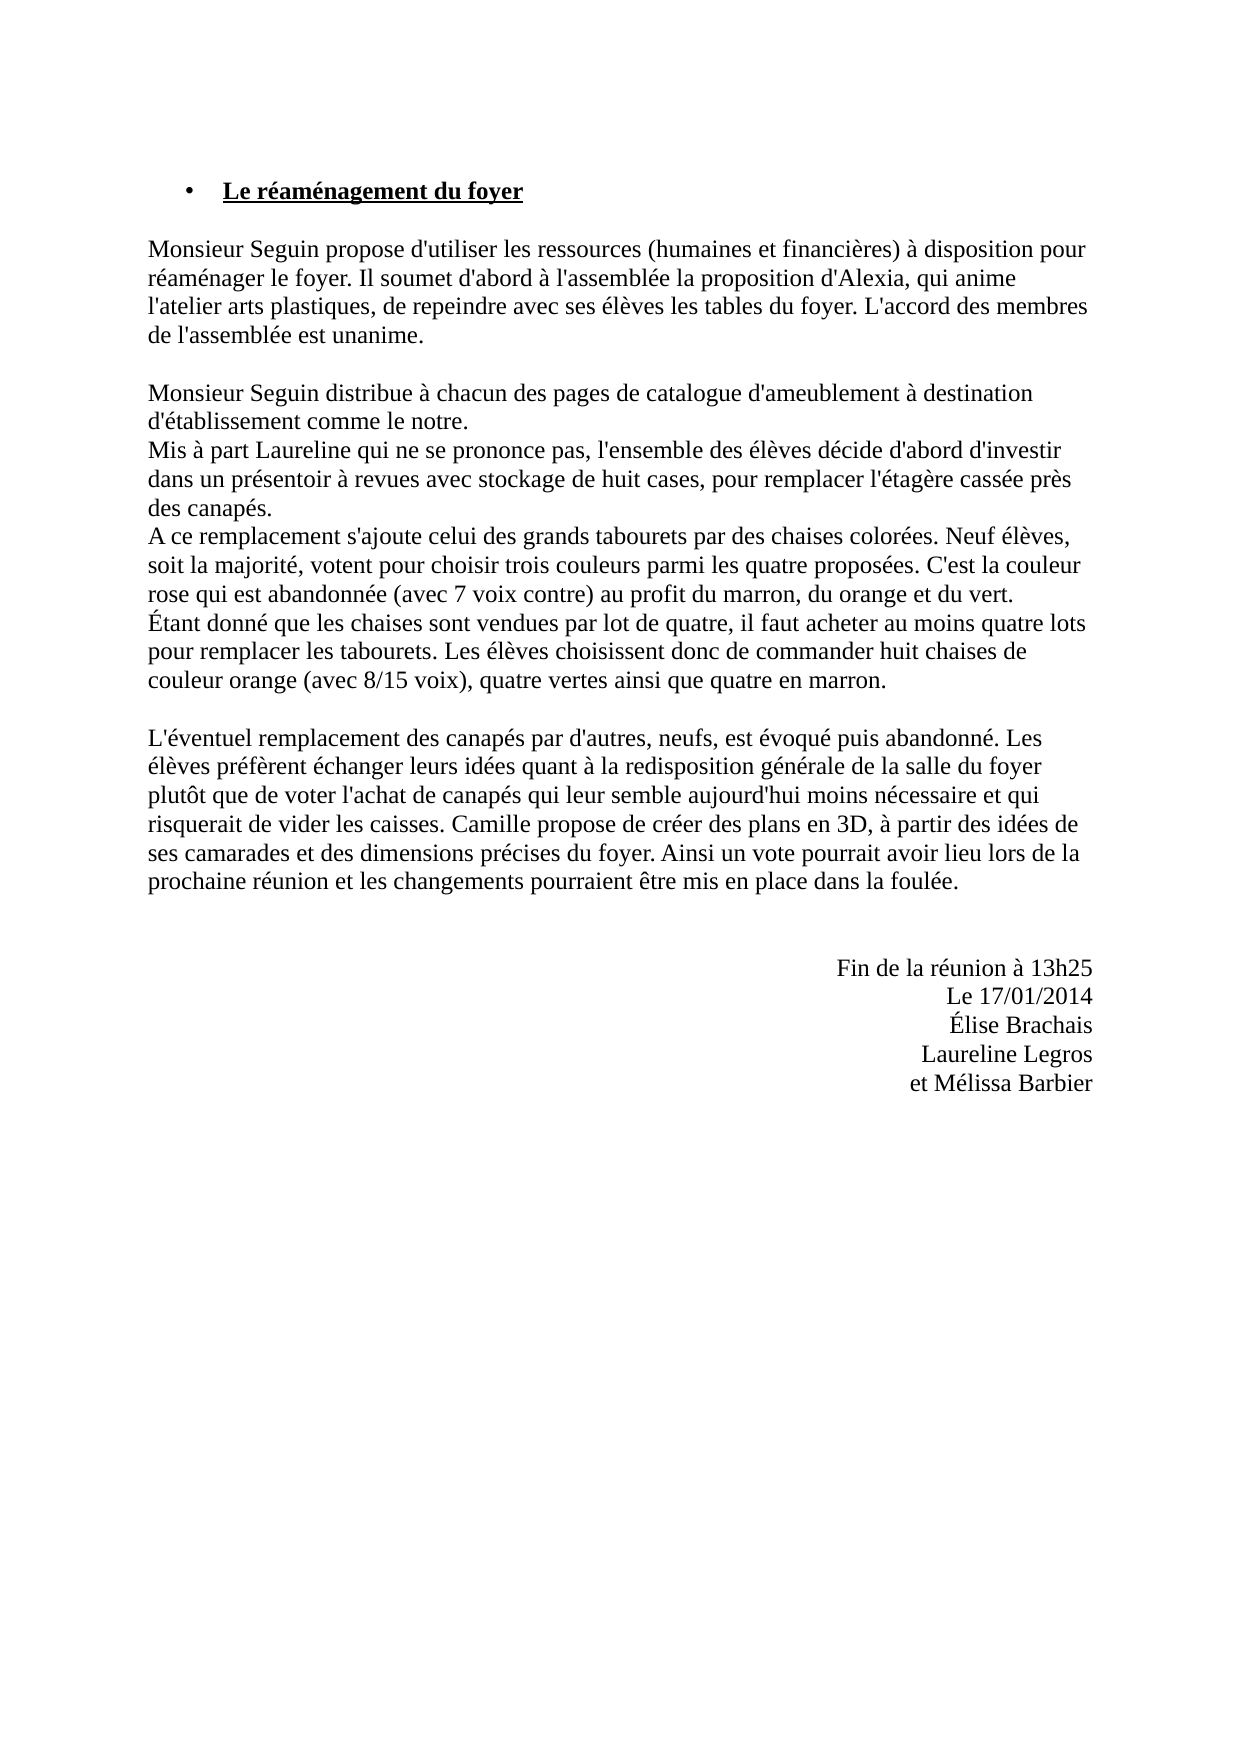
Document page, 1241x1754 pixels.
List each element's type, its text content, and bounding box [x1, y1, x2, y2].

list Mis à part Laureline qui ne se prononce pas, l'ensemble des élèves décide d'abord d'investir dans un présentoir à revues avec stockage de huit cases, pour remplacer l'étagère cassée près des canapés. [148, 435, 1093, 521]
list et Mélissa Barbier [148, 1068, 1093, 1096]
list L'éventuel remplacement des canapés par d'autres, neufs, est évoqué puis abandonné. Les élèves préfèrent échanger leurs idées quant à la redisposition générale de la salle du foyer plutôt que de voter l'achat de canapés qui leur semble aujourd'hui moins nécessaire et qui risquerait de vider les caisses. Camille propose de créer des plans en 3D, à partir des idées de ses camarades et des dimensions précises du foyer. Ainsi un vote pourrait avoir lieu lors de la prochaine réunion et les changements pourraient être mis en place dans la foulée. [148, 723, 1093, 895]
list A ce remplacement s'ajoute celui des grands tabourets par des chaises colorées. Neuf élèves, soit la majorité, votent pour choisir trois couleurs parmi les quatre proposées. C'est la couleur rose qui est abandonnée (avec 7 voix contre) au profit du marron, du orange et du vert. [148, 521, 1093, 608]
list Le réaménagement du foyer [185, 176, 1093, 205]
list Fin de la réunion à 13h25 [148, 953, 1093, 981]
list Monsieur Seguin distribue à chacun des pages de catalogue d'ameublement à destination d'établissement comme le notre. [148, 378, 1093, 435]
list Étant donné que les chaises sont vendues par lot de quatre, il faut acheter au moins quatre lots pour remplacer les tabourets. Les élèves choisissent donc de commander huit chaises de couleur orange (avec 8/15 voix), quatre vertes ainsi que quatre en marron. [148, 608, 1093, 694]
list Le 17/01/2014 [148, 981, 1093, 1010]
list Monsieur Seguin propose d'utiliser les ressources (humaines et financières) à disposition pour réaménager le foyer. Il soumet d'abord à l'assemblée la proposition d'Alexia, qui anime l'atelier arts plastiques, de repeindre avec ses élèves les tables du foyer. L'accord des membres de l'assemblée est unanime. [148, 234, 1093, 349]
list Laureline Legros [148, 1039, 1093, 1068]
list Élise Brachais [148, 1010, 1093, 1039]
